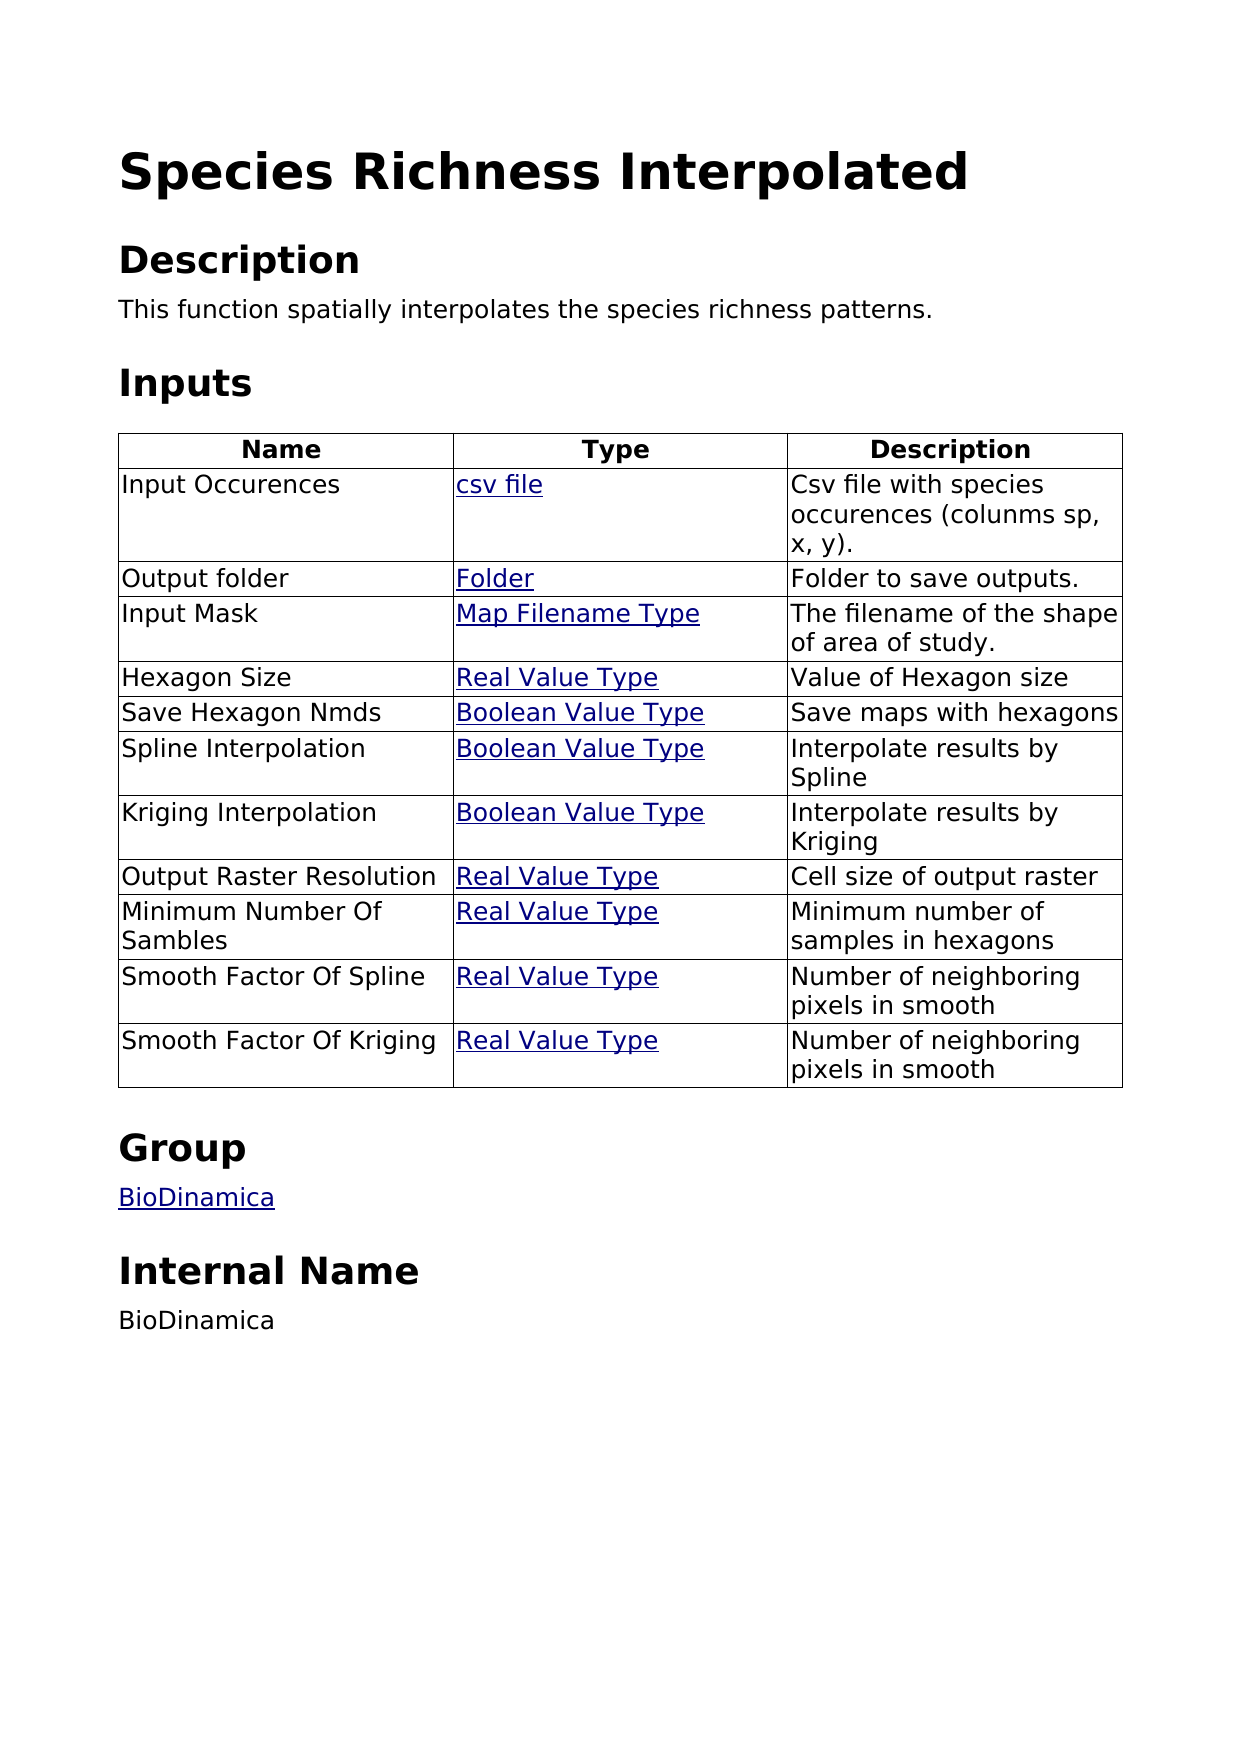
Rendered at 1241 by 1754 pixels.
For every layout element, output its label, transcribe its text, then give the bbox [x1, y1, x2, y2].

subtitle Group [118, 1127, 1122, 1171]
table_cell Map Filename Type [454, 597, 787, 661]
table_cell Hexagon Size [119, 662, 453, 696]
table_cell Real Value Type [454, 960, 787, 1023]
table_cell Boolean Value Type [454, 697, 787, 731]
table_cell Real Value Type [454, 860, 787, 894]
subtitle Description [118, 239, 1122, 282]
subtitle Species Richness Interpolated [118, 143, 1122, 201]
table_cell Minimum Number Of Sambles [119, 895, 453, 959]
table_cell Minimum number of samples in hexagons [788, 895, 1122, 959]
table_cell Number of neighboring pixels in smooth [788, 1024, 1122, 1087]
table_cell Output Raster Resolution [119, 860, 453, 894]
table_cell Interpolate results by Kriging [788, 796, 1122, 859]
table_cell Kriging Interpolation [119, 796, 453, 859]
table_cell Output folder [119, 562, 453, 596]
table_cell Save Hexagon Nmds [119, 697, 453, 731]
text BioDinamica [118, 1306, 1122, 1335]
subtitle Inputs [118, 362, 1122, 405]
table_cell Boolean Value Type [454, 796, 787, 859]
table_cell Input Occurences [119, 469, 453, 561]
table_cell Number of neighboring pixels in smooth [788, 960, 1122, 1023]
table_cell Real Value Type [454, 895, 787, 959]
table_cell Save maps with hexagons [788, 697, 1122, 731]
subtitle Internal Name [118, 1250, 1122, 1293]
table_header Name [119, 434, 453, 468]
table_cell Spline Interpolation [119, 732, 453, 795]
table_cell Interpolate results by Spline [788, 732, 1122, 795]
table_cell Smooth Factor Of Kriging [119, 1024, 453, 1087]
text This function spatially interpolates the species richness patterns. [118, 295, 1122, 324]
table_cell Cell size of output raster [788, 860, 1122, 894]
table_cell Input Mask [119, 597, 453, 661]
table_cell Folder to save outputs. [788, 562, 1122, 596]
table_cell Smooth Factor Of Spline [119, 960, 453, 1023]
table_cell Real Value Type [454, 1024, 787, 1087]
table_cell csv file [454, 469, 787, 561]
table_header Description [788, 434, 1122, 468]
table_cell The filename of the shape of area of study. [788, 597, 1122, 661]
table_cell Boolean Value Type [454, 732, 787, 795]
table_cell Value of Hexagon size [788, 662, 1122, 696]
table_cell Real Value Type [454, 662, 787, 696]
text BioDinamica [118, 1183, 1122, 1212]
table_cell Folder [454, 562, 787, 596]
table_header Type [454, 434, 787, 468]
table_cell Csv file with species occurences (colunms sp, x, y). [788, 469, 1122, 561]
